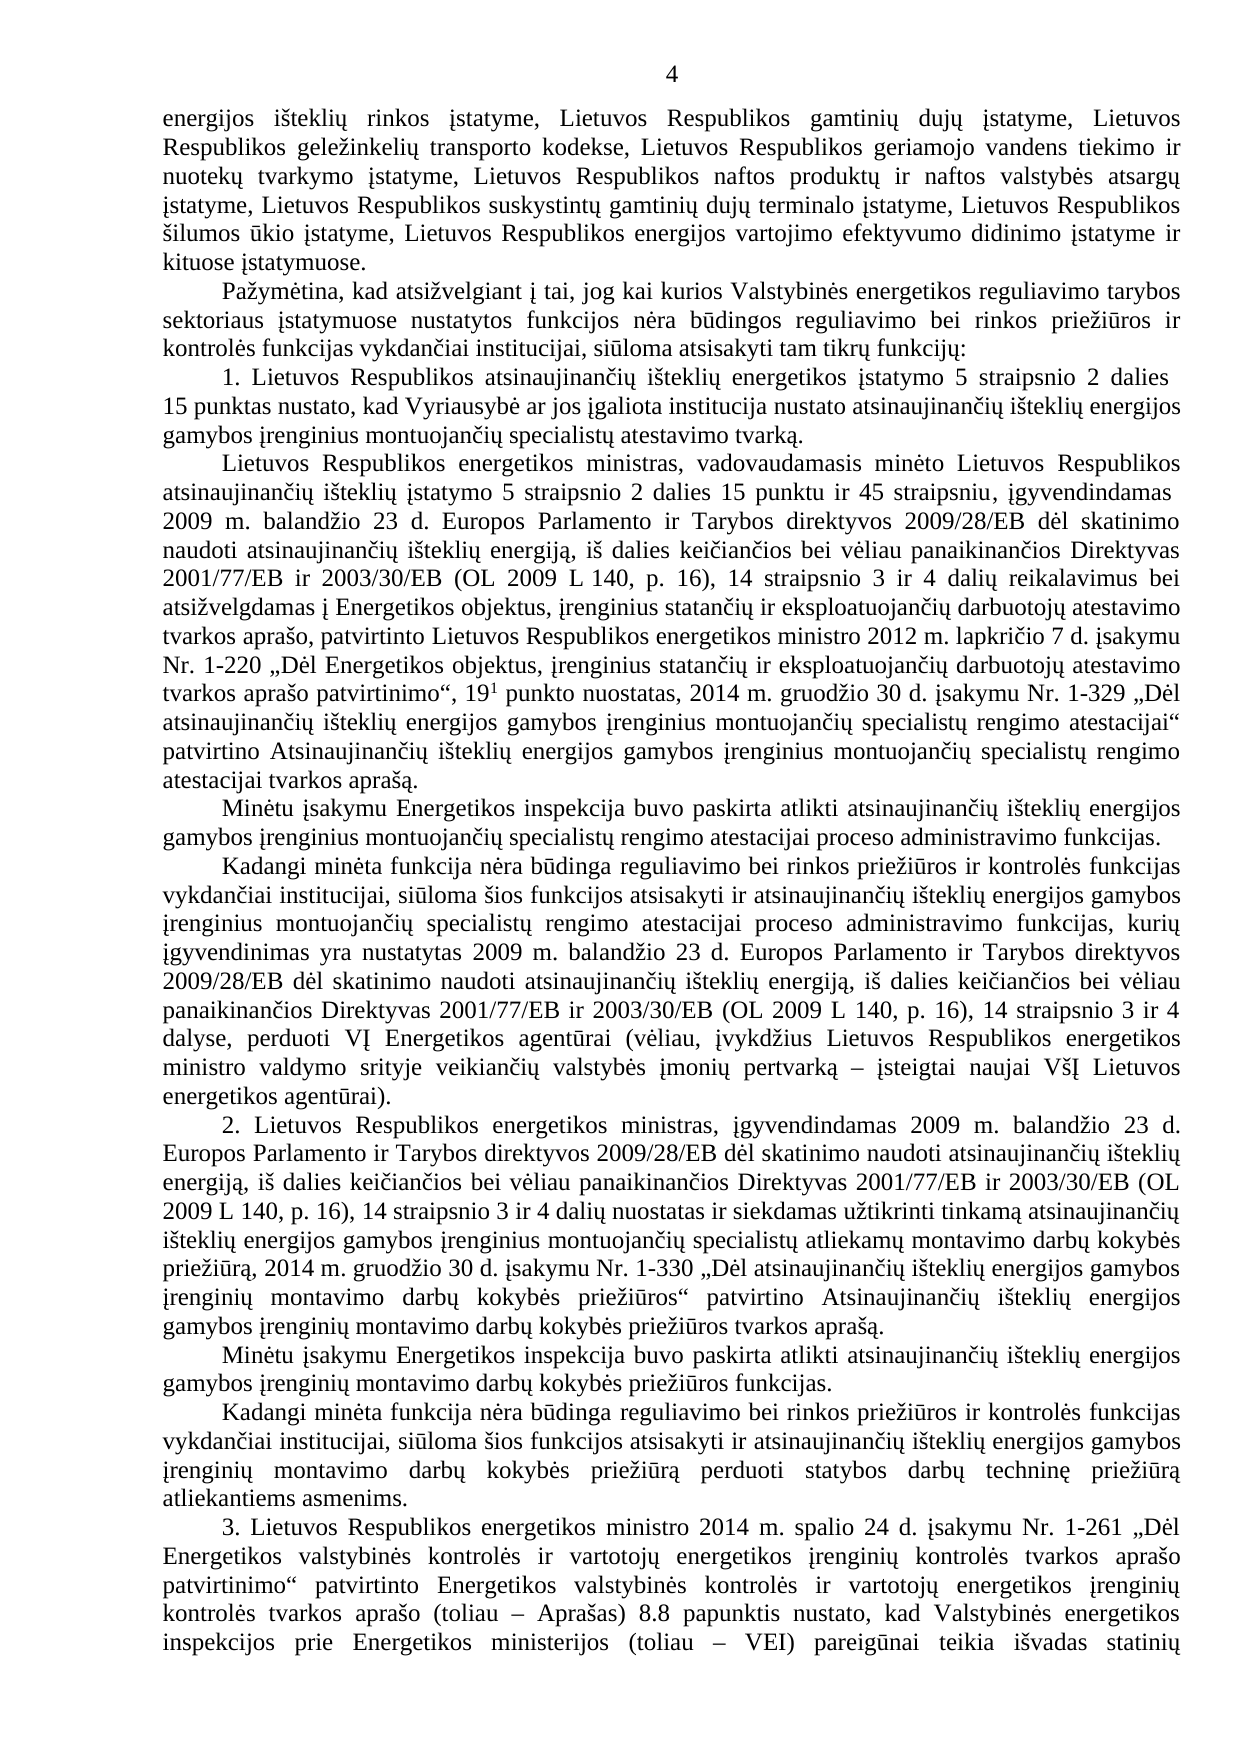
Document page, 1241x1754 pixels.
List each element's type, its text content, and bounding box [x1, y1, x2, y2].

text 2. Lietuvos Respublikos energetikos ministras, įgyvendindamas 2009 m. balandžio 23 d. Europos Parlamento ir Tarybos direktyvos 2009/28/EB dėl skatinimo naudoti atsinaujinančių išteklių energiją, iš dalies keičiančios bei vėliau panaikinančios Direktyvas 2001/77/EB ir 2003/30/EB (OL 2009 L 140, p. 16), 14 straipsnio 3 ir 4 dalių nuostatas ir siekdamas užtikrinti tinkamą atsinaujinančių išteklių energijos gamybos įrenginius montuojančių specialistų atliekamų montavimo darbų kokybės priežiūrą, 2014 m. gruodžio 30 d. įsakymu Nr. 1-330 „Dėl atsinaujinančių išteklių energijos gamybos įrenginių montavimo darbų kokybės priežiūros“ patvirtino Atsinaujinančių išteklių energijos gamybos įrenginių montavimo darbų kokybės priežiūros tvarkos aprašą. [162, 1110, 1181, 1340]
text 3. Lietuvos Respublikos energetikos ministro 2014 m. spalio 24 d. įsakymu Nr. 1-261 „Dėl Energetikos valstybinės kontrolės ir vartotojų energetikos įrenginių kontrolės tvarkos aprašo patvirtinimo“ patvirtinto Energetikos valstybinės kontrolės ir vartotojų energetikos įrenginių kontrolės tvarkos aprašo (toliau – Aprašas) 8.8 papunktis nustato, kad Valstybinės energetikos inspekcijos prie Energetikos ministerijos (toliau – VEI) pareigūnai teikia išvadas statinių [162, 1512, 1181, 1656]
text Pažymėtina, kad atsižvelgiant į tai, jog kai kurios Valstybinės energetikos reguliavimo tarybos sektoriaus įstatymuose nustatytos funkcijos nėra būdingos reguliavimo bei rinkos priežiūros ir kontrolės funkcijas vykdančiai institucijai, siūloma atsisakyti tam tikrų funkcijų: [162, 276, 1181, 362]
text Minėtu įsakymu Energetikos inspekcija buvo paskirta atlikti atsinaujinančių išteklių energijos gamybos įrenginių montavimo darbų kokybės priežiūros funkcijas. [162, 1340, 1181, 1397]
text Kadangi minėta funkcija nėra būdinga reguliavimo bei rinkos priežiūros ir kontrolės funkcijas vykdančiai institucijai, siūloma šios funkcijos atsisakyti ir atsinaujinančių išteklių energijos gamybos įrenginių montavimo darbų kokybės priežiūrą perduoti statybos darbų techninę priežiūrą atliekantiems asmenims. [162, 1397, 1181, 1512]
text 1. Lietuvos Respublikos atsinaujinančių išteklių energetikos įstatymo 5 straipsnio 2 dalies 15 punktas nustato, kad Vyriausybė ar jos įgaliota institucija nustato atsinaujinančių išteklių energijos gamybos įrenginius montuojančių specialistų atestavimo tvarką. [162, 362, 1181, 448]
text Minėtu įsakymu Energetikos inspekcija buvo paskirta atlikti atsinaujinančių išteklių energijos gamybos įrenginius montuojančių specialistų rengimo atestacijai proceso administravimo funkcijas. [162, 793, 1181, 851]
text Lietuvos Respublikos energetikos ministras, vadovaudamasis minėto Lietuvos Respublikos atsinaujinančių išteklių įstatymo 5 straipsnio 2 dalies 15 punktu ir 45 straipsniu, įgyvendindamas 2009 m. balandžio 23 d. Europos Parlamento ir Tarybos direktyvos 2009/28/EB dėl skatinimo naudoti atsinaujinančių išteklių energiją, iš dalies keičiančios bei vėliau panaikinančios Direktyvas 2001/77/EB ir 2003/30/EB (OL 2009 L 140, p. 16), 14 straipsnio 3 ir 4 dalių reikalavimus bei atsižvelgdamas į Energetikos objektus, įrenginius statančių ir eksploatuojančių darbuotojų atestavimo tvarkos aprašo, patvirtinto Lietuvos Respublikos energetikos ministro 2012 m. lapkričio 7 d. įsakymu Nr. 1-220 „Dėl Energetikos objektus, įrenginius statančių ir eksploatuojančių darbuotojų atestavimo tvarkos aprašo patvirtinimo“, 191 punkto nuostatas, 2014 m. gruodžio 30 d. įsakymu Nr. 1-329 „Dėl atsinaujinančių išteklių energijos gamybos įrenginius montuojančių specialistų rengimo atestacijai“ patvirtino Atsinaujinančių išteklių energijos gamybos įrenginius montuojančių specialistų rengimo atestacijai tvarkos aprašą. [162, 448, 1181, 793]
text energijos išteklių rinkos įstatyme, Lietuvos Respublikos gamtinių dujų įstatyme, Lietuvos Respublikos geležinkelių transporto kodekse, Lietuvos Respublikos geriamojo vandens tiekimo ir nuotekų tvarkymo įstatyme, Lietuvos Respublikos naftos produktų ir naftos valstybės atsargų įstatyme, Lietuvos Respublikos suskystintų gamtinių dujų terminalo įstatyme, Lietuvos Respublikos šilumos ūkio įstatyme, Lietuvos Respublikos energijos vartojimo efektyvumo didinimo įstatyme ir kituose įstatymuose. [162, 103, 1181, 276]
text Kadangi minėta funkcija nėra būdinga reguliavimo bei rinkos priežiūros ir kontrolės funkcijas vykdančiai institucijai, siūloma šios funkcijos atsisakyti ir atsinaujinančių išteklių energijos gamybos įrenginius montuojančių specialistų rengimo atestacijai proceso administravimo funkcijas, kurių įgyvendinimas yra nustatytas 2009 m. balandžio 23 d. Europos Parlamento ir Tarybos direktyvos 2009/28/EB dėl skatinimo naudoti atsinaujinančių išteklių energiją, iš dalies keičiančios bei vėliau panaikinančios Direktyvas 2001/77/EB ir 2003/30/EB (OL 2009 L 140, p. 16), 14 straipsnio 3 ir 4 dalyse, perduoti VĮ Energetikos agentūrai (vėliau, įvykdžius Lietuvos Respublikos energetikos ministro valdymo srityje veikiančių valstybės įmonių pertvarką – įsteigtai naujai VšĮ Lietuvos energetikos agentūrai). [162, 851, 1181, 1110]
